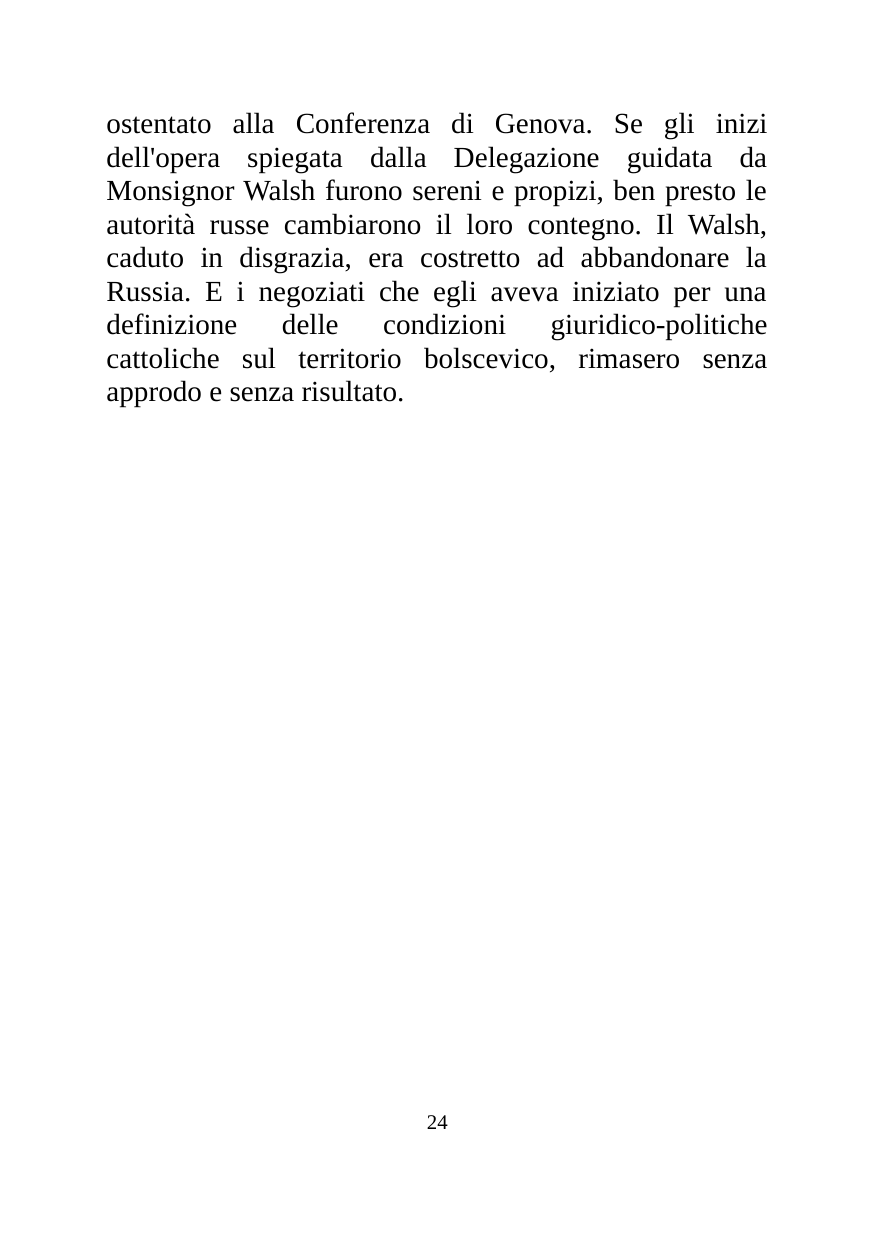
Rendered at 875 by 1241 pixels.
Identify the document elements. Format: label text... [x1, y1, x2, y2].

text ostentato alla Conferenza di Genova. Se gli inizi dell'opera spiegata dalla Delegazione guidata da Monsignor Walsh furono sereni e propizi, ben presto le autorità russe cambiarono il loro contegno. Il Walsh, caduto in disgrazia, era costretto ad abbandonare la Russia. E i negoziati che egli aveva iniziato per una definizione delle condizioni giuridico-politiche cattoliche sul territorio bolscevico, rimasero senza approdo e senza risultato. [106, 106, 768, 408]
